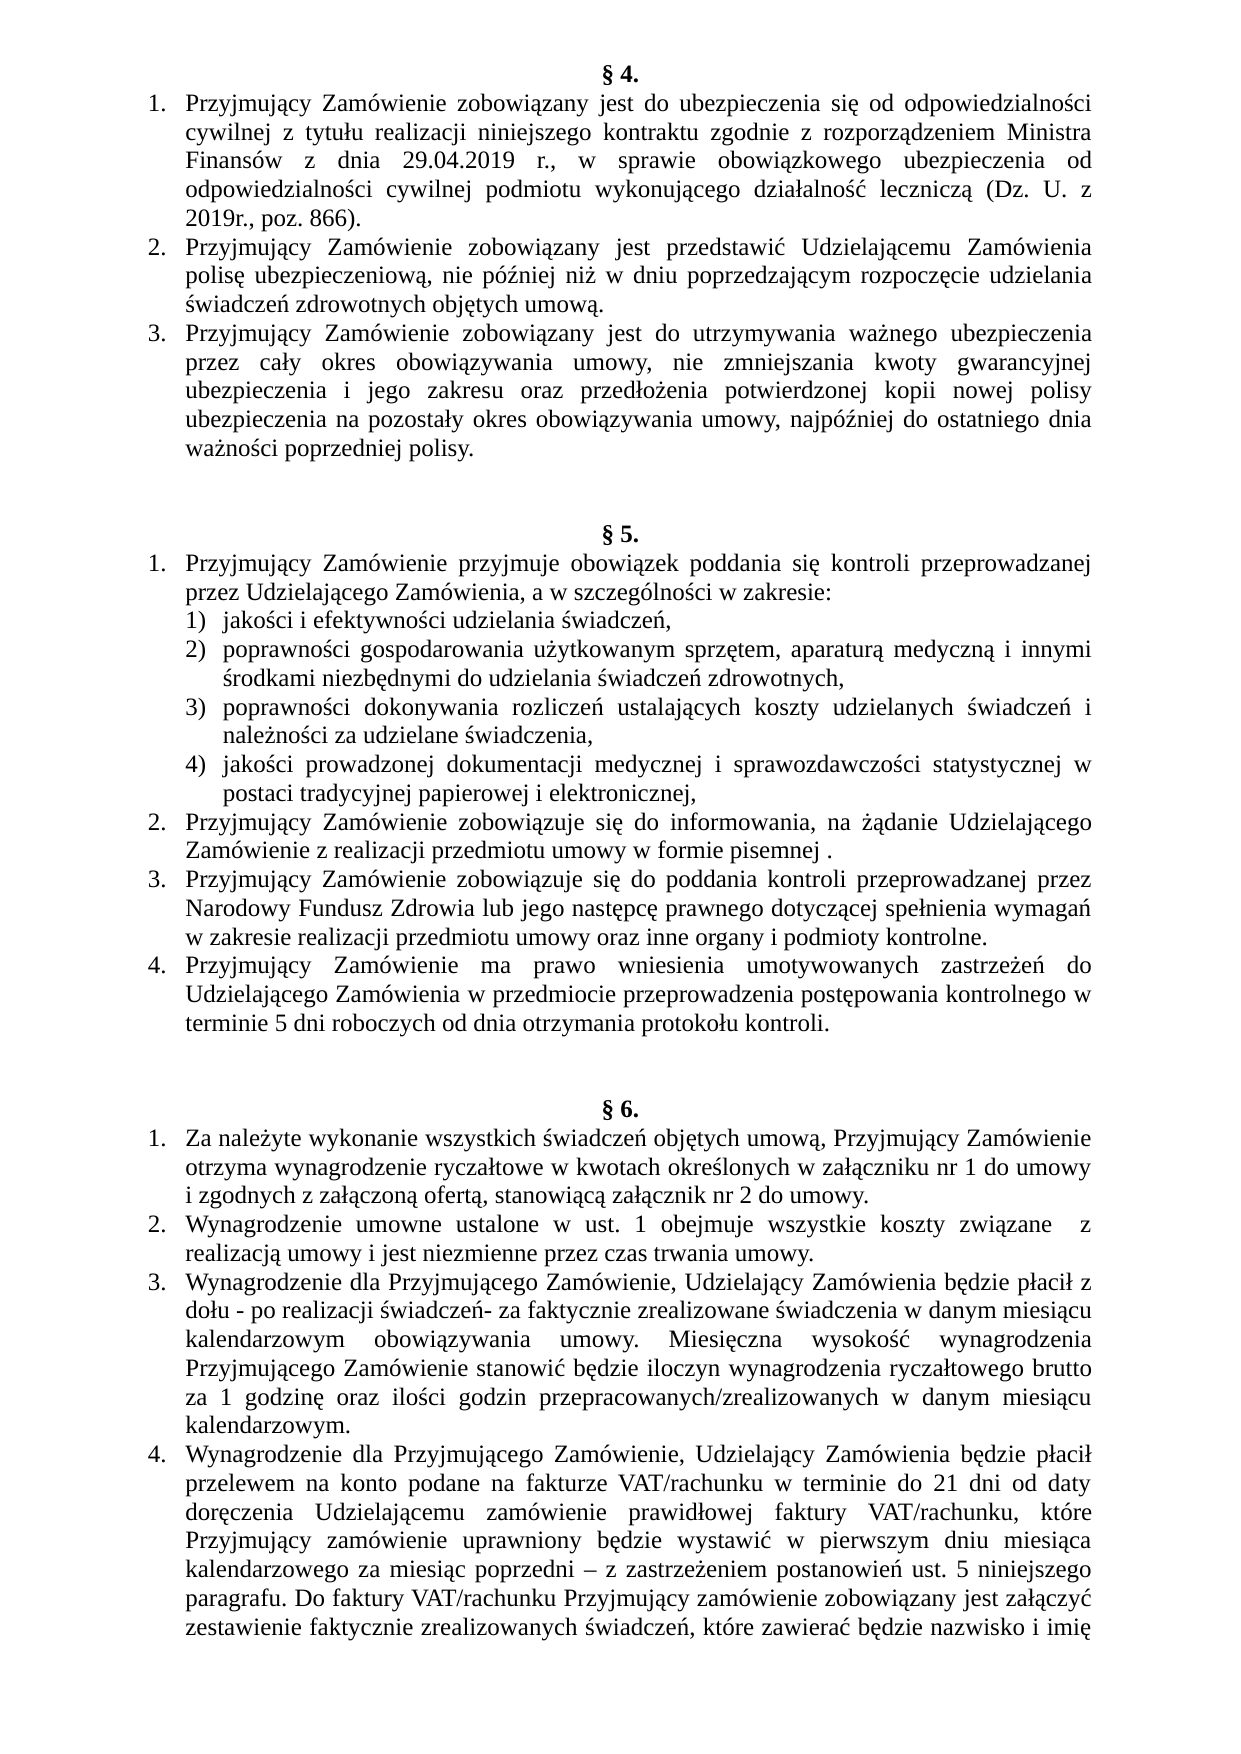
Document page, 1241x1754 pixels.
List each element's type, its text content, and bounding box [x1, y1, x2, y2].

list Wynagrodzenie dla Przyjmującego Zamówienie, Udzielający Zamówienia będzie płacił przelewem na konto podane na fakturze VAT/rachunku w terminie do 21 dni od daty doręczenia Udzielającemu zamówienie prawidłowej faktury VAT/rachunku, które Przyjmujący zamówienie uprawniony będzie wystawić w pierwszym dniu miesiąca kalendarzowego za miesiąc poprzedni – z zastrzeżeniem postanowień ust. 5 niniejszego paragrafu. Do faktury VAT/rachunku Przyjmujący zamówienie zobowiązany jest załączyć zestawienie faktycznie zrealizowanych świadczeń, które zawierać będzie nazwisko i imię [148, 1439, 1092, 1640]
list poprawności dokonywania rozliczeń ustalających koszty udzielanych świadczeń i należności za udzielane świadczenia, [185, 692, 1092, 749]
text § 5. [148, 519, 1092, 548]
list Wynagrodzenie umowne ustalone w ust. 1 obejmuje wszystkie koszty związane z realizacją umowy i jest niezmienne przez czas trwania umowy. [148, 1209, 1092, 1267]
list Przyjmujący Zamówienie ma prawo wniesienia umotywowanych zastrzeżeń do Udzielającego Zamówienia w przedmiocie przeprowadzenia postępowania kontrolnego w terminie 5 dni roboczych od dnia otrzymania protokołu kontroli. [148, 950, 1092, 1037]
list Przyjmujący Zamówienie zobowiązuje się do informowania, na żądanie Udzielającego Zamówienie z realizacji przedmiotu umowy w formie pisemnej . [148, 807, 1092, 864]
list poprawności gospodarowania użytkowanym sprzętem, aparaturą medyczną i innymi środkami niezbędnymi do udzielania świadczeń zdrowotnych, [185, 634, 1092, 692]
list Przyjmujący Zamówienie zobowiązany jest do ubezpieczenia się od odpowiedzialności cywilnej z tytułu realizacji niniejszego kontraktu zgodnie z rozporządzeniem Ministra Finansów z dnia 29.04.2019 r., w sprawie obowiązkowego ubezpieczenia od odpowiedzialności cywilnej podmiotu wykonującego działalność leczniczą (Dz. U. z 2019r., poz. 866). [148, 88, 1092, 232]
list jakości prowadzonej dokumentacji medycznej i sprawozdawczości statystycznej w postaci tradycyjnej papierowej i elektronicznej, [185, 749, 1092, 807]
list Przyjmujący Zamówienie zobowiązany jest do utrzymywania ważnego ubezpieczenia przez cały okres obowiązywania umowy, nie zmniejszania kwoty gwarancyjnej ubezpieczenia i jego zakresu oraz przedłożenia potwierdzonej kopii nowej polisy ubezpieczenia na pozostały okres obowiązywania umowy, najpóźniej do ostatniego dnia ważności poprzedniej polisy. [148, 318, 1092, 462]
list Przyjmujący Zamówienie zobowiązany jest przedstawić Udzielającemu Zamówienia polisę ubezpieczeniową, nie później niż w dniu poprzedzającym rozpoczęcie udzielania świadczeń zdrowotnych objętych umową. [148, 232, 1092, 318]
list jakości i efektywności udzielania świadczeń, [185, 605, 1092, 634]
list Za należyte wykonanie wszystkich świadczeń objętych umową, Przyjmujący Zamówienie otrzyma wynagrodzenie ryczałtowe w kwotach określonych w załączniku nr 1 do umowy i zgodnych z załączoną ofertą, stanowiącą załącznik nr 2 do umowy. [148, 1123, 1092, 1209]
list Przyjmujący Zamówienie zobowiązuje się do poddania kontroli przeprowadzanej przez Narodowy Fundusz Zdrowia lub jego następcę prawnego dotyczącej spełnienia wymagań w zakresie realizacji przedmiotu umowy oraz inne organy i podmioty kontrolne. [148, 864, 1092, 950]
text § 6. [148, 1094, 1092, 1123]
text § 4. [148, 59, 1092, 88]
list Wynagrodzenie dla Przyjmującego Zamówienie, Udzielający Zamówienia będzie płacił z dołu - po realizacji świadczeń- za faktycznie zrealizowane świadczenia w danym miesiącu kalendarzowym obowiązywania umowy. Miesięczna wysokość wynagrodzenia Przyjmującego Zamówienie stanowić będzie iloczyn wynagrodzenia ryczałtowego brutto za 1 godzinę oraz ilości godzin przepracowanych/zrealizowanych w danym miesiącu kalendarzowym. [148, 1267, 1092, 1439]
list Przyjmujący Zamówienie przyjmuje obowiązek poddania się kontroli przeprowadzanej przez Udzielającego Zamówienia, a w szczególności w zakresie: [148, 548, 1092, 605]
